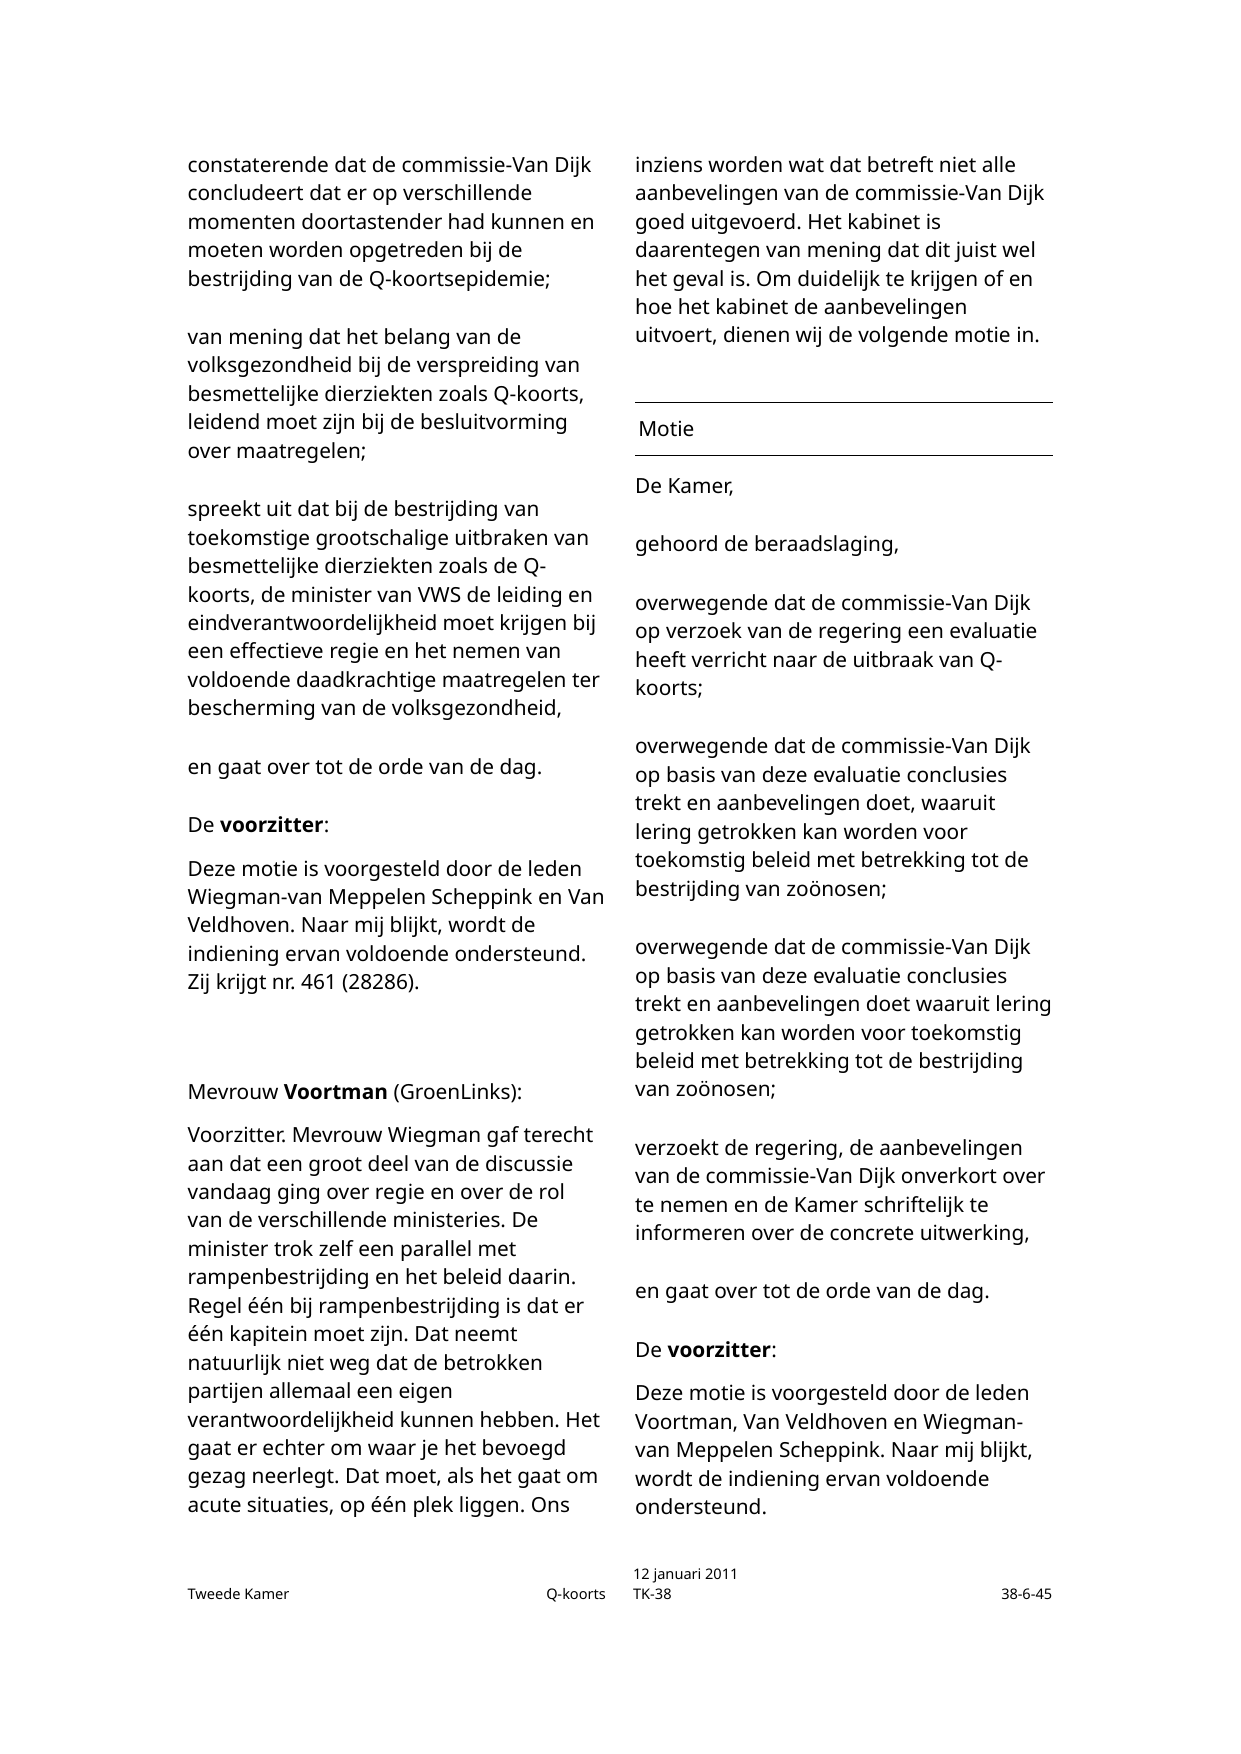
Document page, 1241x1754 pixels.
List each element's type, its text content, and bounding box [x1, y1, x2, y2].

text Deze motie is voorgesteld door de leden Wiegman-van Meppelen Scheppink en Van Veldhoven. Naar mij blijkt, wordt de indiening ervan voldoende ondersteund. [187, 854, 605, 967]
text overwegende dat de commissie-Van Dijk op basis van deze evaluatie conclusies trekt en aanbevelingen doet waaruit lering getrokken kan worden voor toekomstig beleid met betrekking tot de bestrijding van zoönosen; [635, 932, 1053, 1103]
text De voorzitter: [187, 810, 605, 839]
text Zij krijgt nr. 461 (28286). [187, 967, 605, 996]
text Deze motie is voorgesteld door de leden Voortman, Van Veldhoven en Wiegman-van Meppelen Scheppink. Naar mij blijkt, wordt de indiening ervan voldoende ondersteund. [635, 1378, 1053, 1521]
text Mevrouw Voortman (GroenLinks): [187, 1077, 605, 1105]
subtitle Motie [635, 403, 1053, 455]
text en gaat over tot de orde van de dag. [635, 1277, 1053, 1305]
text De voorzitter: [635, 1335, 1053, 1363]
text  [187, 1026, 605, 1054]
text Voorzitter. Mevrouw Wiegman gaf terecht aan dat een groot deel van de discussie vandaag ging over regie en over de rol van de verschillende ministeries. De minister trok zelf een parallel met rampenbestrijding en het beleid daarin. Regel één bij rampenbestrijding is dat er één kapitein moet zijn. Dat neemt natuurlijk niet weg dat de betrokken partijen allemaal een eigen verantwoordelijkheid kunnen hebben. Het gaat er echter om waar je het bevoegd gezag neerlegt. Dat moet, als het gaat om acute situaties, op één plek liggen. Ons [187, 1120, 605, 1518]
text en gaat over tot de orde van de dag. [187, 752, 605, 780]
text gehoord de beraadslaging, [635, 529, 1053, 558]
text overwegende dat de commissie-Van Dijk op verzoek van de regering een evaluatie heeft verricht naar de uitbraak van Q-koorts; [635, 588, 1053, 702]
text van mening dat het belang van de volksgezondheid bij de verspreiding van besmettelijke dierziekten zoals Q-koorts, leidend moet zijn bij de besluitvorming over maatregelen; [187, 322, 605, 464]
text verzoekt de regering, de aanbevelingen van de commissie-Van Dijk onverkort over te nemen en de Kamer schriftelijk te informeren over de concrete uitwerking, [635, 1133, 1053, 1247]
text overwegende dat de commissie-Van Dijk op basis van deze evaluatie conclusies trekt en aanbevelingen doet, waaruit lering getrokken kan worden voor toekomstig beleid met betrekking tot de bestrijding van zoönosen; [635, 732, 1053, 902]
text constaterende dat de commissie-Van Dijk concludeert dat er op verschillende momenten doortastender had kunnen en moeten worden opgetreden bij de bestrijding van de Q-koortsepidemie; [187, 150, 605, 292]
text inziens worden wat dat betreft niet alle aanbevelingen van de commissie-Van Dijk goed uitgevoerd. Het kabinet is daarentegen van mening dat dit juist wel het geval is. Om duidelijk te krijgen of en hoe het kabinet de aanbevelingen uitvoert, dienen wij de volgende motie in. [635, 150, 1053, 349]
text De Kamer, [635, 471, 1053, 499]
text spreekt uit dat bij de bestrijding van toekomstige grootschalige uitbraken van besmettelijke dierziekten zoals de Q-koorts, de minister van VWS de leiding en eindverantwoordelijkheid moet krijgen bij een effectieve regie en het nemen van voldoende daadkrachtige maatregelen ter bescherming van de volksgezondheid, [187, 494, 605, 722]
